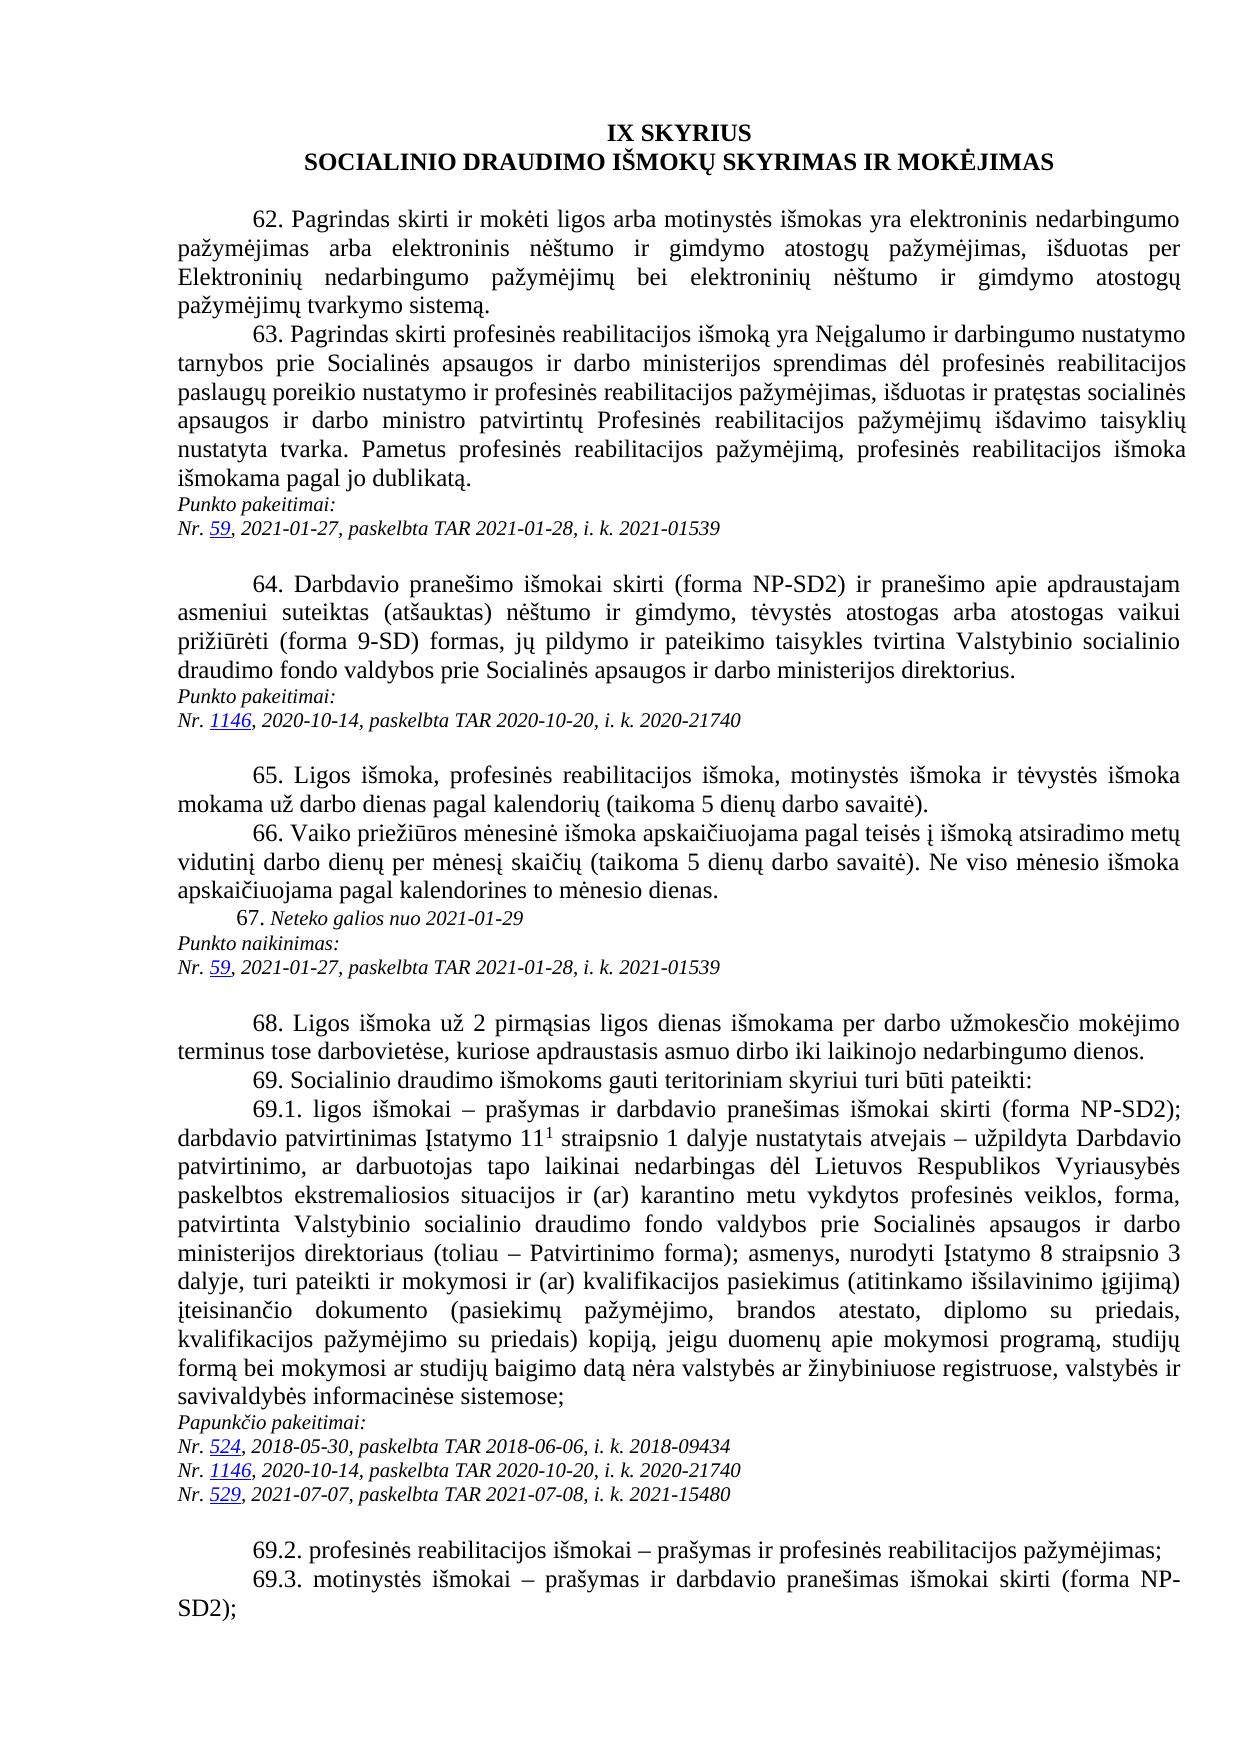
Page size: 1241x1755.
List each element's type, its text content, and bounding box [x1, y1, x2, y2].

text 65. Ligos išmoka, profesinės reabilitacijos išmoka, motinystės išmoka ir tėvystės išmoka mokama už darbo dienas pagal kalendorių (taikoma 5 dienų darbo savaitė). [177, 761, 1181, 818]
text 69.1. ligos išmokai – prašymas ir darbdavio pranešimas išmokai skirti (forma NP‑SD2); darbdavio patvirtinimas Įstatymo 111 straipsnio 1 dalyje nustatytais atvejais – užpildyta Darbdavio patvirtinimo, ar darbuotojas tapo laikinai nedarbingas dėl Lietuvos Respublikos Vyriausybės paskelbtos ekstremaliosios situacijos ir (ar) karantino metu vykdytos profesinės veiklos, forma, patvirtinta Valstybinio socialinio draudimo fondo valdybos prie Socialinės apsaugos ir darbo ministerijos direktoriaus (toliau – Patvirtinimo forma); asmenys, nurodyti Įstatymo 8 straipsnio 3 dalyje, turi pateikti ir mokymosi ir (ar) kvalifikacijos pasiekimus (atitinkamo išsilavinimo įgijimą) įteisinančio dokumento (pasiekimų pažymėjimo, brandos atestato, diplomo su priedais, kvalifikacijos pažymėjimo su priedais) kopiją, jeigu duomenų apie mokymosi programą, studijų formą bei mokymosi ar studijų baigimo datą nėra valstybės ar žinybiniuose registruose, valstybės ir savivaldybės informacinėse sistemose; [177, 1094, 1181, 1410]
text 69.3. motinystės išmokai – prašymas ir darbdavio pranešimas išmokai skirti (forma NP-SD2); [177, 1564, 1181, 1621]
text Nr. 1146, 2020-10-14, paskelbta TAR 2020-10-20, i. k. 2020-21740 [177, 708, 1181, 732]
text Nr. 524, 2018-05-30, paskelbta TAR 2018-06-06, i. k. 2018-09434 [177, 1434, 1181, 1458]
text 64. Darbdavio pranešimo išmokai skirti (forma NP-SD2) ir pranešimo apie apdraustajam asmeniui suteiktas (atšauktas) nėštumo ir gimdymo, tėvystės atostogas arba atostogas vaikui prižiūrėti (forma 9-SD) formas, jų pildymo ir pateikimo taisykles tvirtina Valstybinio socialinio draudimo fondo valdybos prie Socialinės apsaugos ir darbo ministerijos direktorius. [177, 569, 1181, 684]
text IX SKYRIUS [177, 118, 1181, 147]
text Nr. 59, 2021-01-27, paskelbta TAR 2021-01-28, i. k. 2021-01539 [177, 516, 1181, 540]
text Nr. 529, 2021-07-07, paskelbta TAR 2021-07-08, i. k. 2021-15480 [177, 1482, 1181, 1506]
text 63. Pagrindas skirti profesinės reabilitacijos išmoką yra Neįgalumo ir darbingumo nustatymo tarnybos prie Socialinės apsaugos ir darbo ministerijos sprendimas dėl profesinės reabilitacijos paslaugų poreikio nustatymo ir profesinės reabilitacijos pažymėjimas, išduotas ir pratęstas socialinės apsaugos ir darbo ministro patvirtintų Profesinės reabilitacijos pažymėjimų išdavimo taisyklių nustatyta tvarka. Pametus profesinės reabilitacijos pažymėjimą, profesinės reabilitacijos išmoka išmokama pagal jo dublikatą. [177, 319, 1187, 492]
text Nr. 1146, 2020-10-14, paskelbta TAR 2020-10-20, i. k. 2020-21740 [177, 1458, 1181, 1482]
text 68. Ligos išmoka už 2 pirmąsias ligos dienas išmokama per darbo užmokesčio mokėjimo terminus tose darbovietėse, kuriose apdraustasis asmuo dirbo iki laikinojo nedarbingumo dienos. [177, 1008, 1181, 1065]
text Nr. 59, 2021-01-27, paskelbta TAR 2021-01-28, i. k. 2021-01539 [177, 955, 1181, 979]
text Punkto pakeitimai: [177, 684, 1181, 708]
text Punkto pakeitimai: [177, 492, 1181, 516]
text 66. Vaiko priežiūros mėnesinė išmoka apskaičiuojama pagal teisės į išmoką atsiradimo metų vidutinį darbo dienų per mėnesį skaičių (taikoma 5 dienų darbo savaitė). Ne viso mėnesio išmoka apskaičiuojama pagal kalendorines to mėnesio dienas. [177, 818, 1181, 904]
text 67. Neteko galios nuo 2021-01-29 [177, 904, 1181, 931]
text 69.2. profesinės reabilitacijos išmokai – prašymas ir profesinės reabilitacijos pažymėjimas; [177, 1535, 1181, 1564]
text 69. Socialinio draudimo išmokoms gauti teritoriniam skyriui turi būti pateikti: [177, 1065, 1181, 1094]
text Papunkčio pakeitimai: [177, 1410, 1181, 1434]
text Punkto naikinimas: [177, 931, 1181, 955]
text 62. Pagrindas skirti ir mokėti ligos arba motinystės išmokas yra elektroninis nedarbingumo pažymėjimas arba elektroninis nėštumo ir gimdymo atostogų pažymėjimas, išduotas per Elektroninių nedarbingumo pažymėjimų bei elektroninių nėštumo ir gimdymo atostogų pažymėjimų tvarkymo sistemą. [177, 204, 1181, 319]
text SOCIALINIO DRAUDIMO IŠMOKŲ SKYRIMAS IR MOKĖJIMAS [177, 147, 1181, 176]
